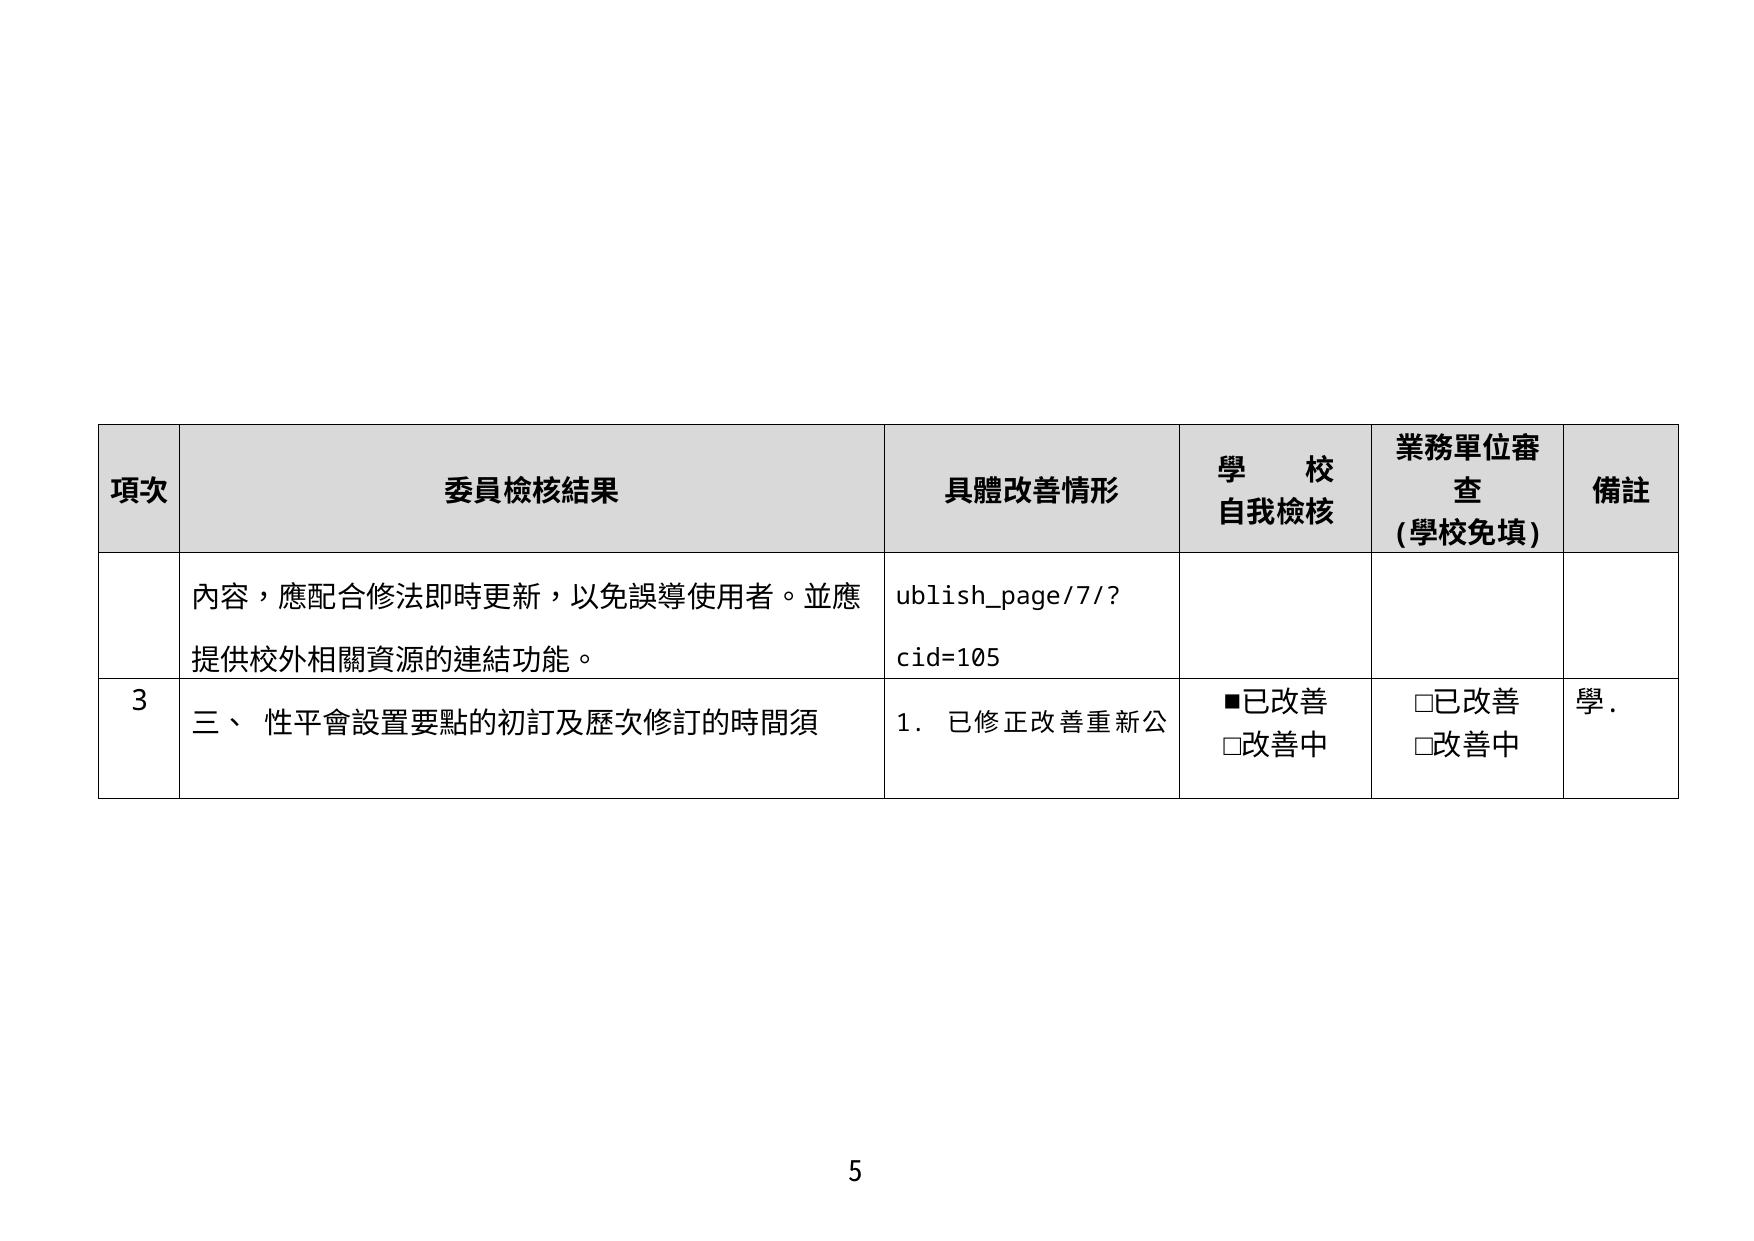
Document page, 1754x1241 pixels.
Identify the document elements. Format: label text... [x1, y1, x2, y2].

table_cell 1. 已修正改善重新公 [885, 679, 1179, 798]
table_cell [1564, 553, 1678, 678]
table_cell ■已改善 □改善中 [1180, 679, 1371, 798]
table_cell 三、 性平會設置要點的初訂及歷次修訂的時間須 [180, 679, 884, 798]
table_cell 3 [99, 679, 179, 798]
table_cell □已改善 □改善中 [1372, 679, 1563, 798]
table_cell 學. [1564, 679, 1678, 798]
table_header 具體改善情形 [885, 425, 1179, 552]
table_cell [99, 553, 179, 678]
table_header 委員檢核結果 [180, 425, 884, 552]
table_header 學 校 自我檢核 [1180, 425, 1371, 552]
table_cell 內容，應配合修法即時更新，以免誤導使用者。並應提供校外相關資源的連結功能。 [180, 553, 884, 678]
table_header 業務單位審查 (學校免填) [1372, 425, 1563, 552]
table_cell [1372, 553, 1563, 678]
table_header 備註 [1564, 425, 1678, 552]
table_cell [1180, 553, 1371, 678]
table_header 項次 [99, 425, 179, 552]
table_cell ublish_page/7/?cid=105 [885, 553, 1179, 678]
